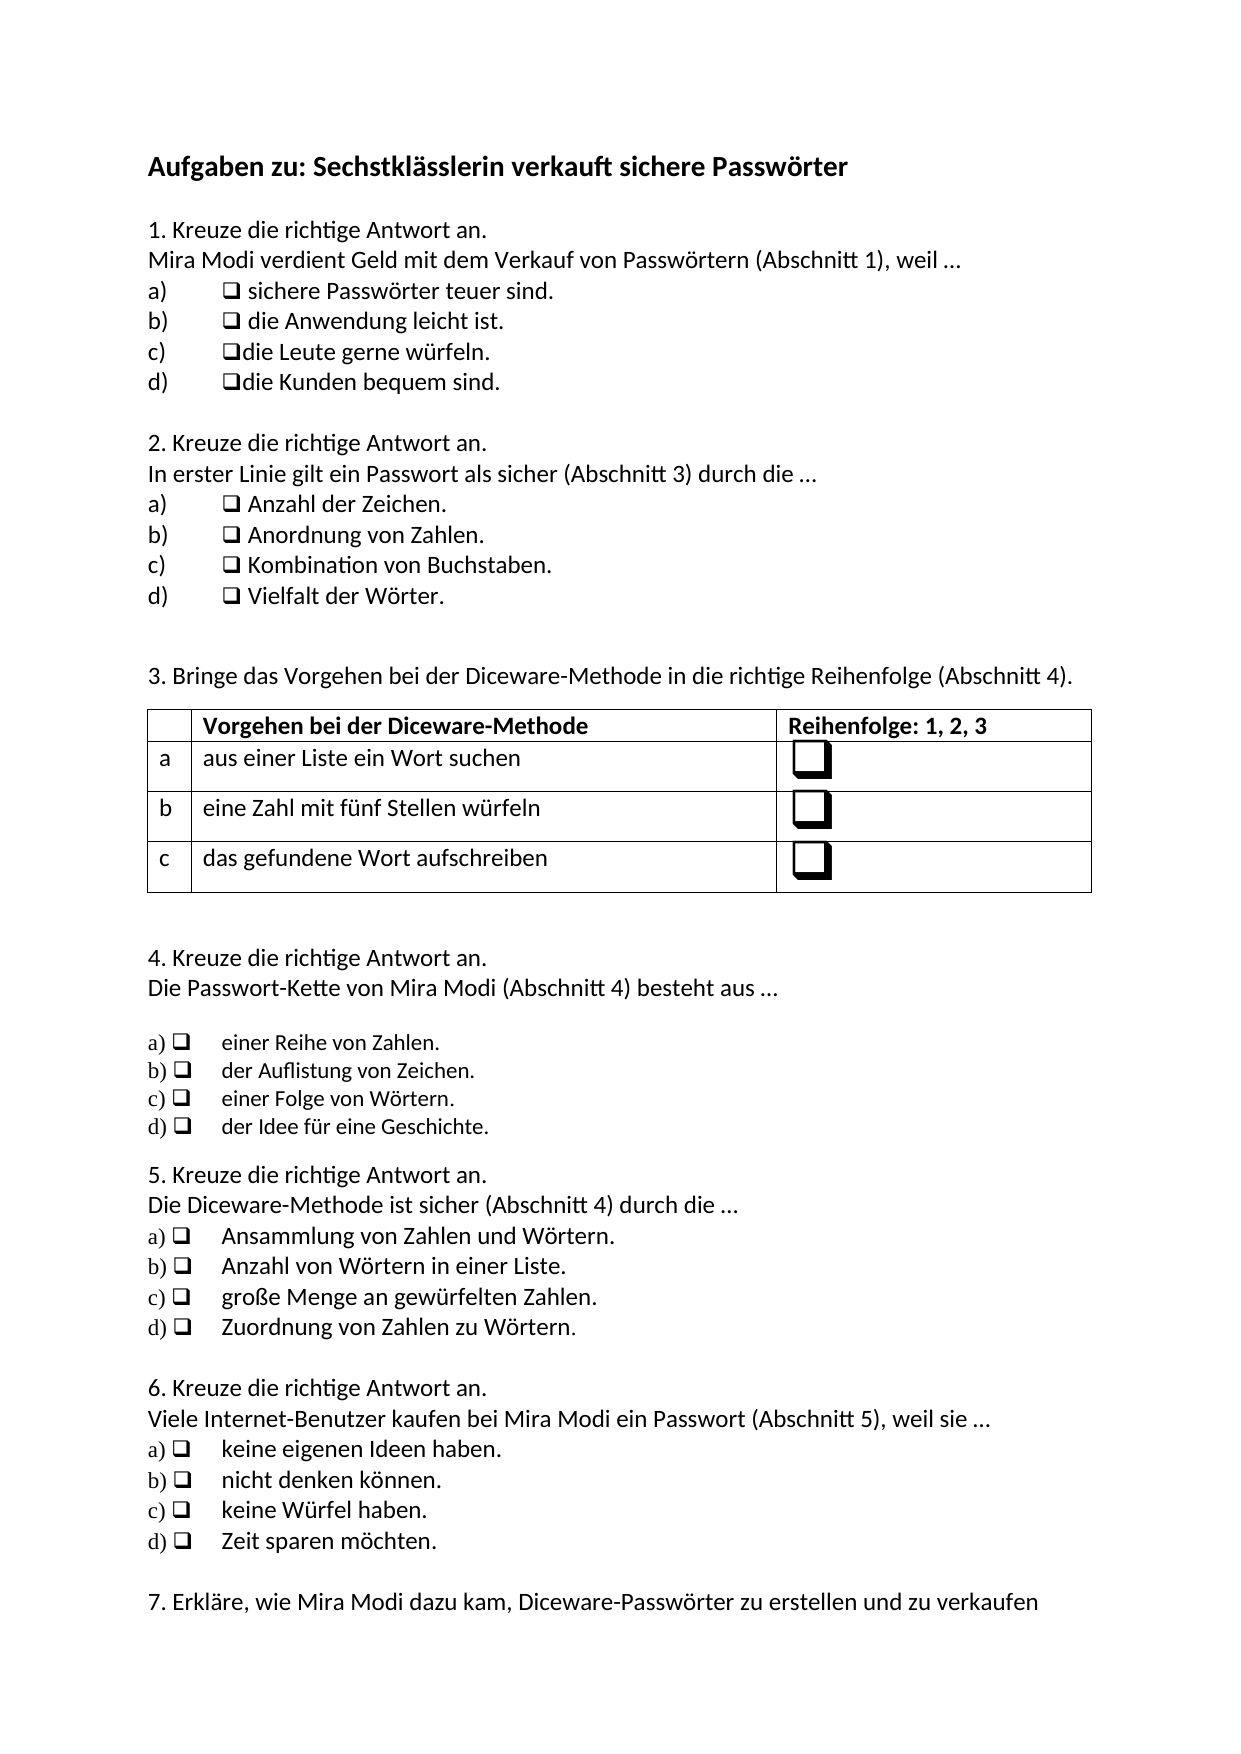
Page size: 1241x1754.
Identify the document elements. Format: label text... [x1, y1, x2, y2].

text Die Diceware-Methode ist sicher (Abschnitt 4) durch die … [148, 1189, 1093, 1220]
text 7. Erkläre, wie Mira Modi dazu kam, Diceware-Passwörter zu erstellen und zu verkaufen [148, 1586, 1093, 1617]
text 5. Kreuze die richtige Antwort an. [148, 1159, 1093, 1189]
text 2. Kreuze die richtige Antwort an. [148, 427, 1093, 458]
text d)  Zuordnung von Zahlen zu Wörtern. [148, 1312, 1093, 1342]
text 4. Kreuze die richtige Antwort an. [148, 942, 1093, 972]
table_cell aus einer Liste ein Wort suchen [192, 742, 776, 791]
text a)  Anzahl der Zeichen. [148, 488, 1093, 519]
text Mira Modi verdient Geld mit dem Verkauf von Passwörtern (Abschnitt 1), weil … [148, 244, 1093, 275]
text a)  Ansammlung von Zahlen und Wörtern. [148, 1220, 1093, 1251]
table_cell a [148, 742, 191, 791]
text d)  Vielfalt der Wörter. [148, 580, 1093, 611]
table_cell eine Zahl mit fünf Stellen würfeln [192, 792, 776, 841]
text c)  einer Folge von Wörtern. [148, 1084, 1093, 1112]
table_cell c [148, 842, 191, 892]
text d)  der Idee für eine Geschichte. [148, 1112, 1093, 1140]
text a)  einer Reihe von Zahlen. [148, 1028, 1093, 1056]
text Viele Internet-Benutzer kaufen bei Mira Modi ein Passwort (Abschnitt 5), weil sie … [148, 1403, 1093, 1434]
text 3. Bringe das Vorgehen bei der Diceware-Methode in die richtige Reihenfolge (Abschnitt 4). [148, 660, 1093, 690]
text c)  große Menge an gewürfelten Zahlen. [148, 1281, 1093, 1312]
text d)  Zeit sparen möchten. [148, 1525, 1093, 1556]
table_cell  [777, 792, 1091, 841]
table_cell b [148, 792, 191, 841]
text b)  Anzahl von Wörtern in einer Liste. [148, 1251, 1093, 1281]
table_cell  [777, 842, 1091, 892]
text a)  keine eigenen Ideen haben. [148, 1434, 1093, 1464]
text b)  der Auflistung von Zeichen. [148, 1056, 1093, 1084]
table_header Reihenfolge: 1, 2, 3 [777, 710, 1091, 741]
text c)  keine Würfel haben. [148, 1495, 1093, 1525]
table_cell  [777, 742, 1091, 791]
text Die Passwort-Kette von Mira Modi (Abschnitt 4) besteht aus … [148, 972, 1093, 1003]
text a)  sichere Passwörter teuer sind. [148, 275, 1093, 305]
text b)  die Anwendung leicht ist. [148, 305, 1093, 336]
text b)  nicht denken können. [148, 1464, 1093, 1495]
text b)  Anordnung von Zahlen. [148, 519, 1093, 549]
text Aufgaben zu: Sechstklässlerin verkauft sichere Passwörter [148, 148, 1093, 183]
text 6. Kreuze die richtige Antwort an. [148, 1373, 1093, 1403]
text c) die Leute gerne würfeln. [148, 336, 1093, 366]
table_cell das gefundene Wort aufschreiben [192, 842, 776, 892]
text d) die Kunden bequem sind. [148, 366, 1093, 397]
text c)  Kombination von Buchstaben. [148, 549, 1093, 580]
text 1. Kreuze die richtige Antwort an. [148, 214, 1093, 244]
table_header [148, 710, 191, 741]
text In erster Linie gilt ein Passwort als sicher (Abschnitt 3) durch die … [148, 458, 1093, 488]
table_header Vorgehen bei der Diceware-Methode [192, 710, 776, 741]
